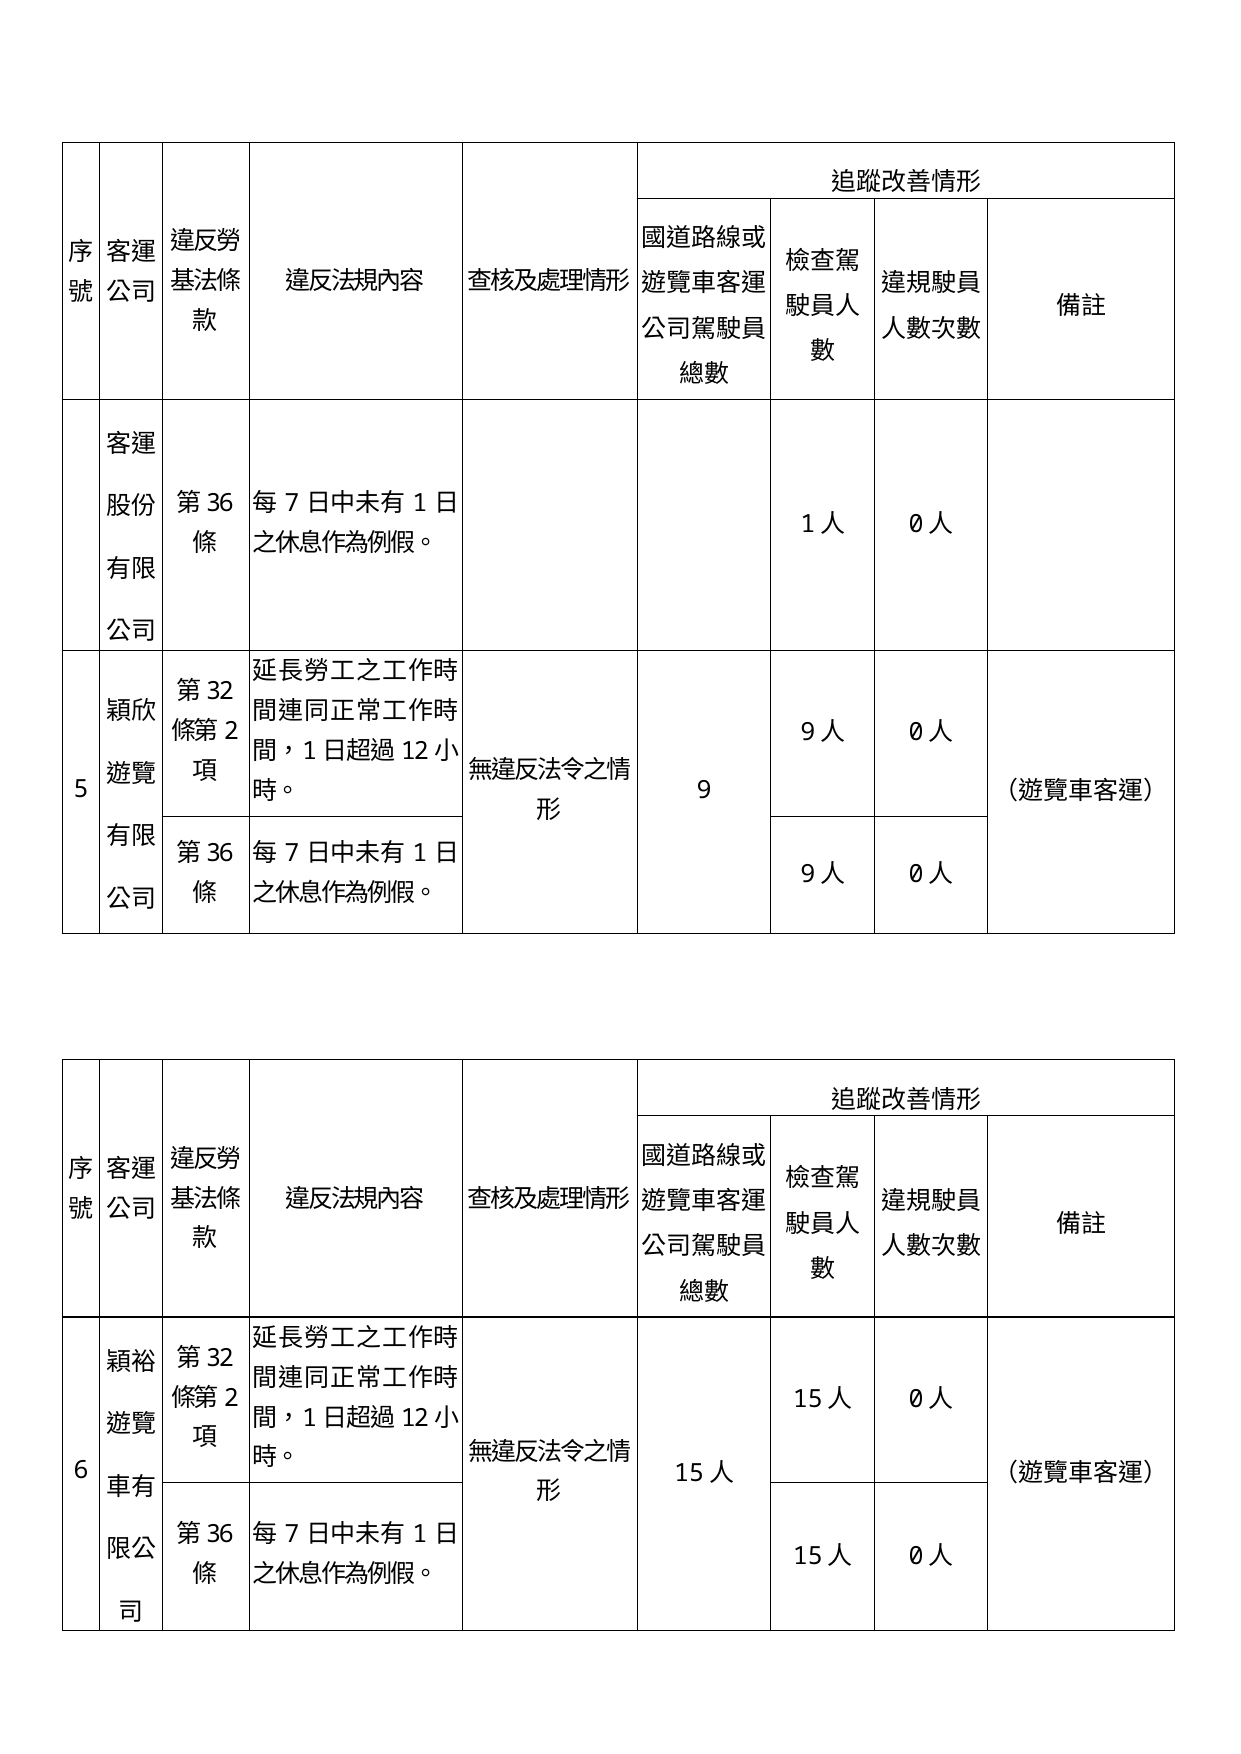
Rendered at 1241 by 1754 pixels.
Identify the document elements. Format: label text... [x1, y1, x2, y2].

table_cell 檢查駕駛員人數 [771, 1116, 874, 1316]
table_cell 檢查駕駛員人數 [771, 199, 874, 399]
table_cell 無違反法令之情形 [463, 651, 637, 933]
table_cell 備註 [988, 1116, 1174, 1316]
table_cell 穎欣遊覽有限公司 [100, 651, 162, 933]
table_cell 第32條第2項 [163, 1318, 249, 1482]
table_cell 9 [638, 651, 770, 933]
table_cell [638, 400, 770, 650]
table_header 違反勞基法條款 [163, 1060, 249, 1316]
table_cell 0人 [875, 1483, 987, 1630]
table_cell [63, 400, 99, 650]
table_cell 每7日中未有1日之休息作為例假。 [250, 400, 462, 650]
table_cell 每7日中未有1日之休息作為例假。 [250, 817, 462, 933]
table_cell （遊覽車客運） [988, 1318, 1174, 1630]
table_header 客運公司 [100, 1060, 162, 1316]
table_cell （遊覽車客運） [988, 651, 1174, 933]
table_header 違反勞基法條款 [163, 143, 249, 399]
table_header 客運公司 [100, 143, 162, 399]
table_header 查核及處理情形 [463, 143, 637, 399]
table_cell 無違反法令之情形 [463, 1318, 637, 1630]
table_cell 延長勞工之工作時間連同正常工作時間，1日超過12小時。 [250, 1318, 462, 1482]
table_cell 穎裕遊覽車有限公司 [100, 1318, 162, 1630]
table_cell 第36條 [163, 817, 249, 933]
table_cell 9人 [771, 651, 874, 816]
table_cell 違規駛員人數次數 [875, 199, 987, 399]
table_cell 0人 [875, 817, 987, 933]
table_header 追蹤改善情形 [638, 1060, 1174, 1115]
table_cell 0人 [875, 651, 987, 816]
table_cell 15人 [638, 1318, 770, 1630]
table_cell 延長勞工之工作時間連同正常工作時間，1日超過12小時。 [250, 651, 462, 816]
table_cell 第36條 [163, 400, 249, 650]
table_cell 違規駛員人數次數 [875, 1116, 987, 1316]
table_cell 第32條第2項 [163, 651, 249, 816]
table_cell 第36條 [163, 1483, 249, 1630]
table_cell 0人 [875, 400, 987, 650]
table_cell 15人 [771, 1318, 874, 1482]
table_cell 備註 [988, 199, 1174, 399]
table_header 查核及處理情形 [463, 1060, 637, 1316]
table_header 追蹤改善情形 [638, 143, 1174, 198]
table_cell 每7日中未有1日之休息作為例假。 [250, 1483, 462, 1630]
table_cell [463, 400, 637, 650]
table_cell 國道路線或遊覽車客運公司駕駛員總數 [638, 199, 770, 399]
table_header 序號 [63, 143, 99, 399]
table_cell 1人 [771, 400, 874, 650]
table_cell 9人 [771, 817, 874, 933]
table_header 違反法規內容 [250, 1060, 462, 1316]
table_header 序號 [63, 1060, 99, 1316]
table_cell 0人 [875, 1318, 987, 1482]
table_cell 國道路線或遊覽車客運公司駕駛員總數 [638, 1116, 770, 1316]
table_cell 15人 [771, 1483, 874, 1630]
table_header 違反法規內容 [250, 143, 462, 399]
table_cell 6 [63, 1318, 99, 1630]
table_cell 客運股份有限公司 [100, 400, 162, 650]
table_cell [988, 400, 1174, 650]
table_cell 5 [63, 651, 99, 933]
